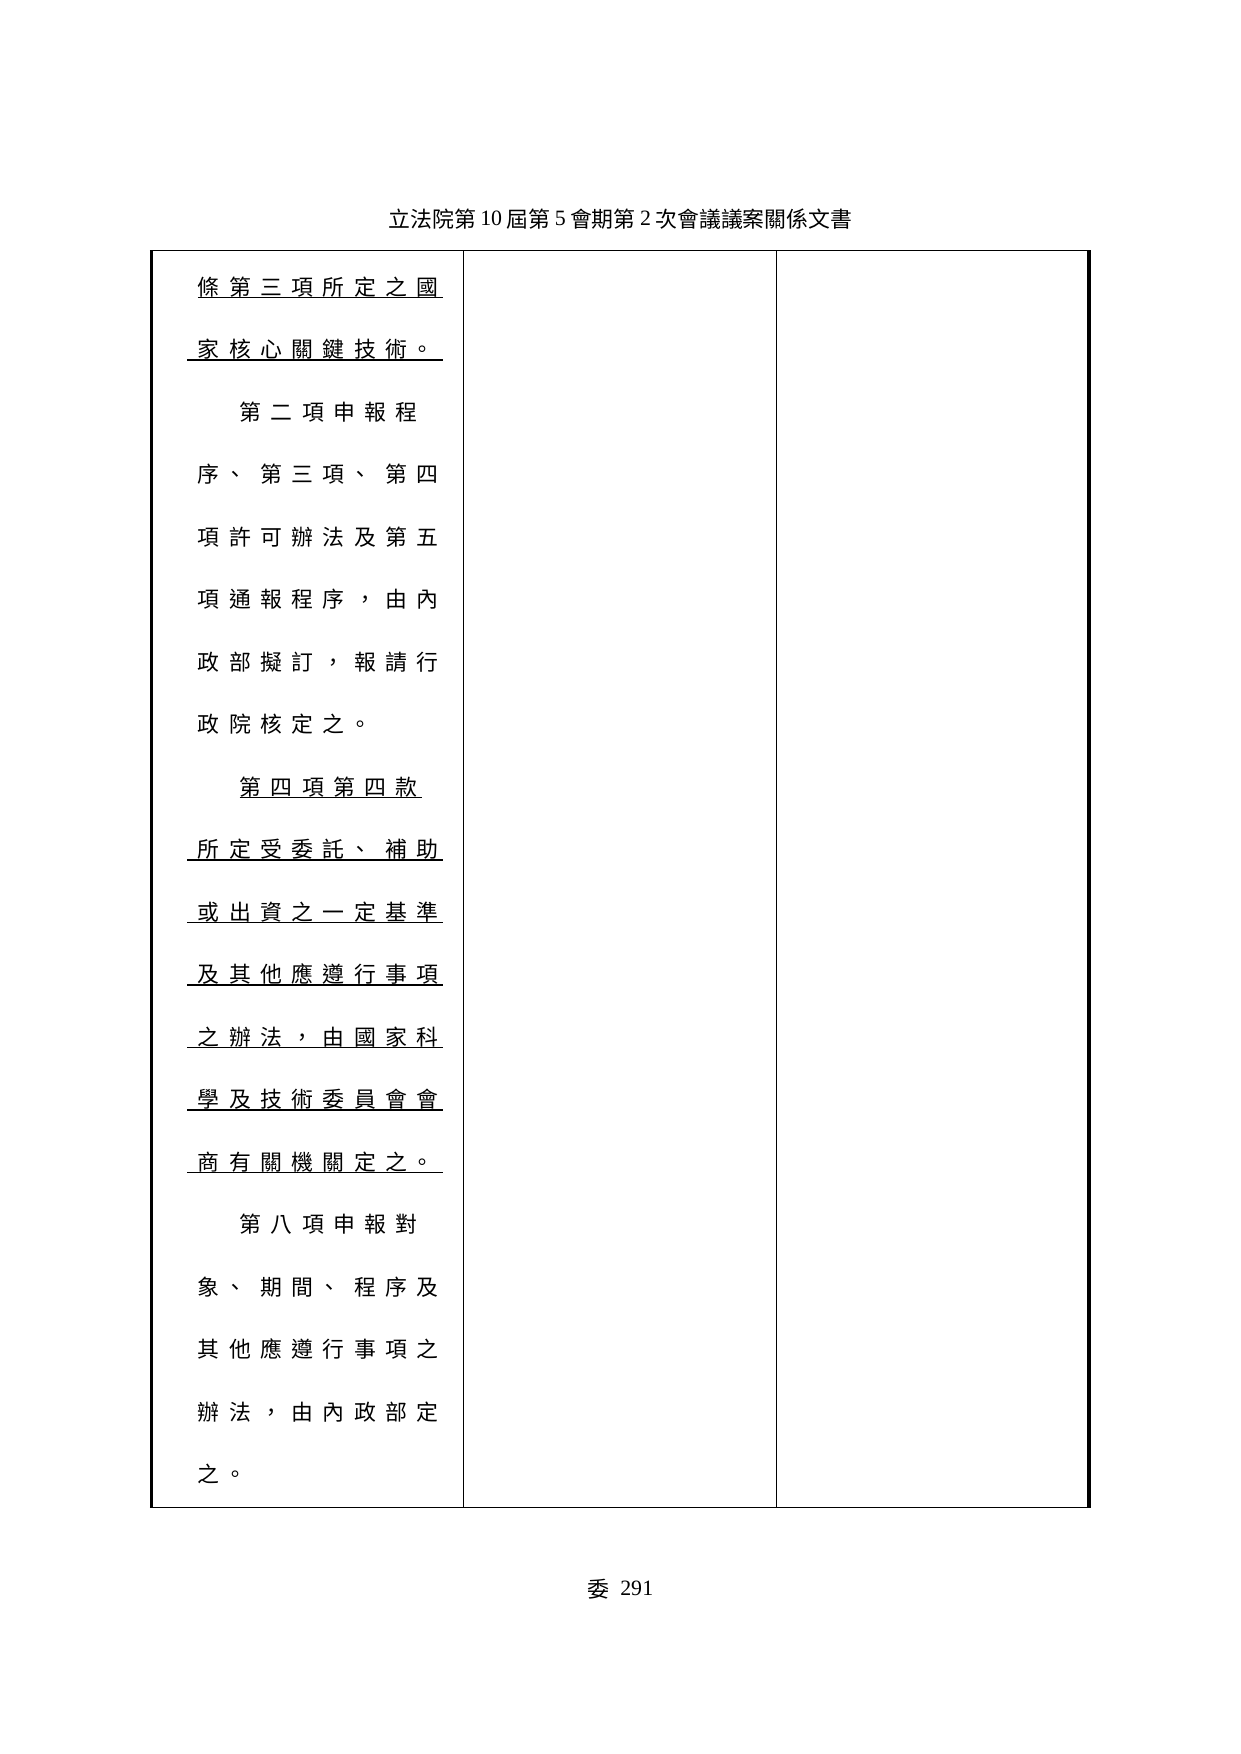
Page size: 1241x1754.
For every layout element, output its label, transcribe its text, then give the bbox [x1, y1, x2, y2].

table_cell 條第三項所定之國家核心關鍵技術。 第二項申報程序、第三項、第四項許可辦法及第五項通報程序，由內政部擬訂，報請行政院核定之。 第四項第四款所定受委託、補助或出資之一定基準及其他應遵行事項之辦法，由國家科學及技術委員會會商有關機關定之。 第八項申報對象、期間、程序及其他應遵行事項之辦法，由內政部定之。 [153, 251, 463, 1507]
table_cell [464, 251, 776, 1507]
table_cell [777, 251, 1087, 1507]
